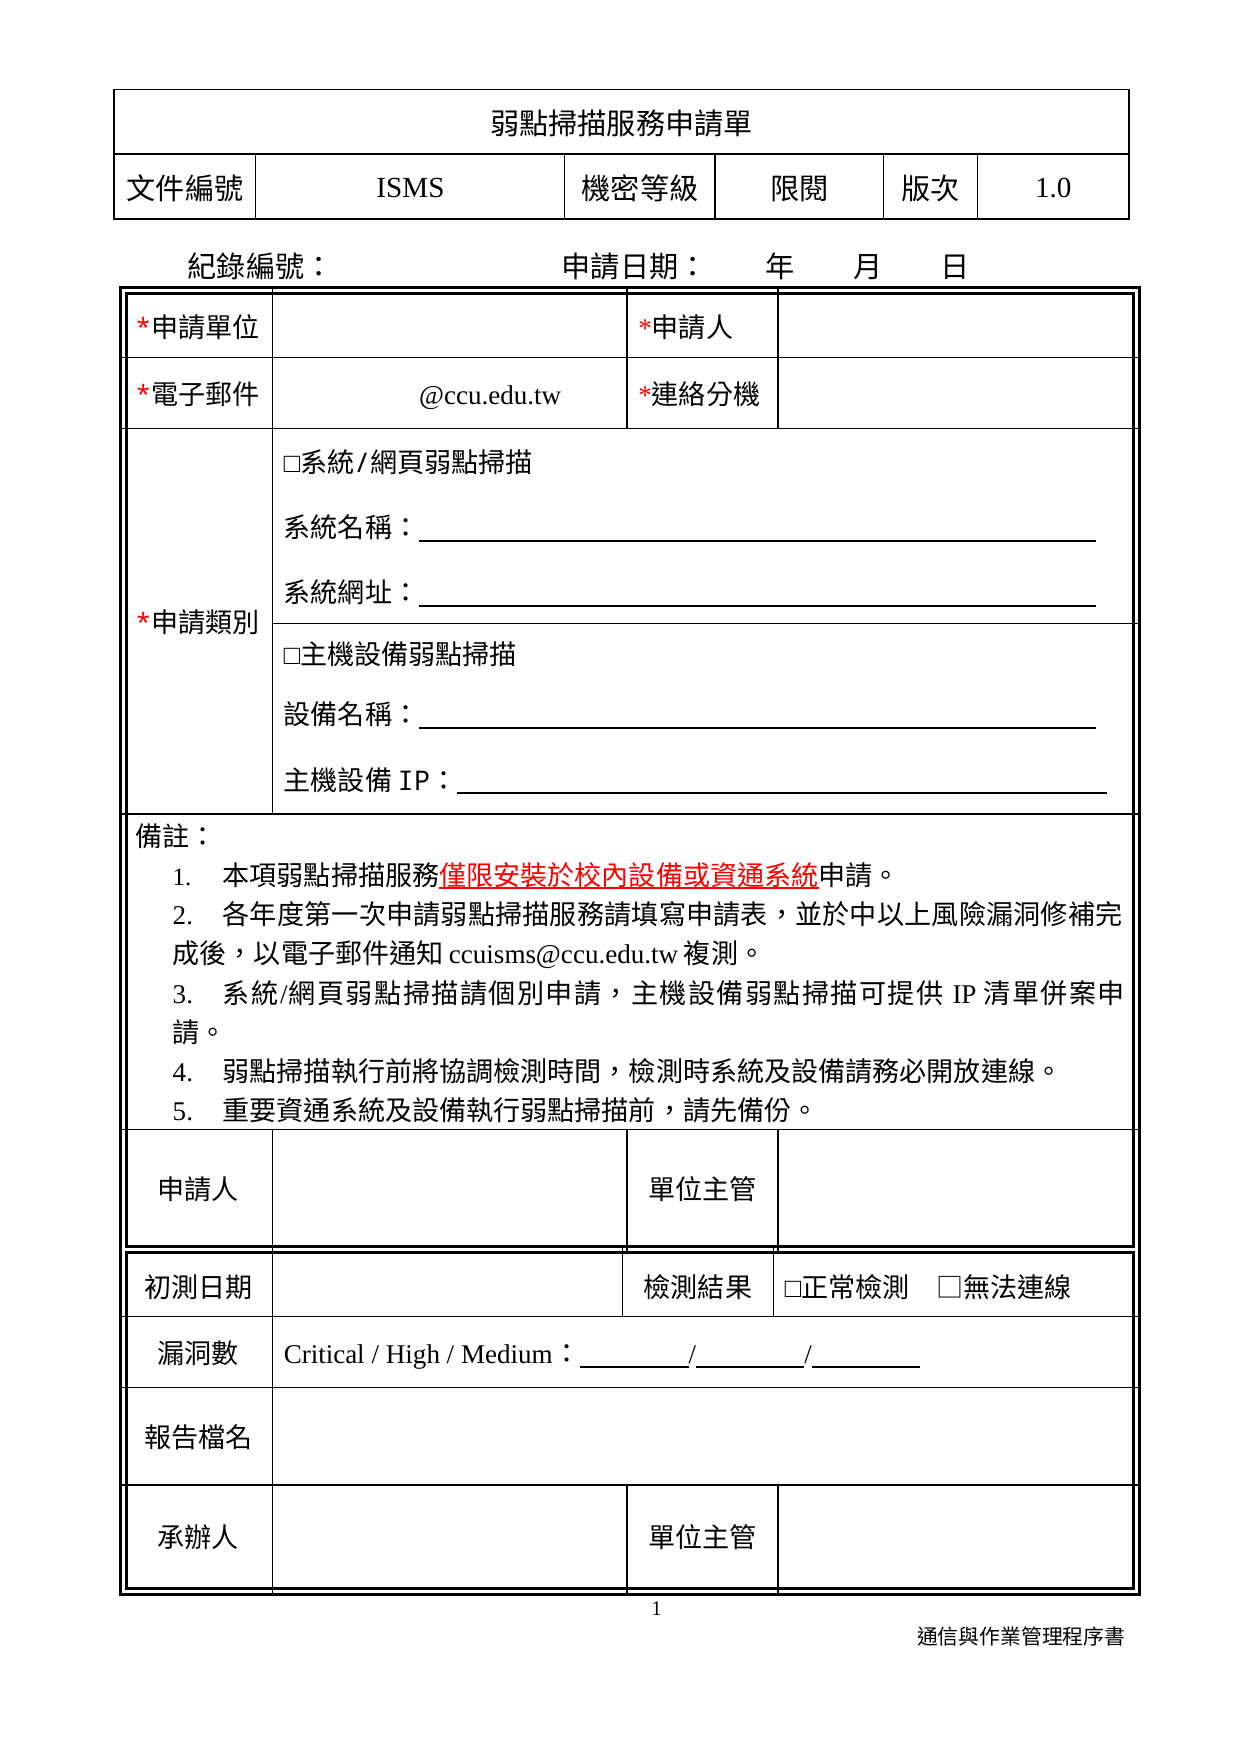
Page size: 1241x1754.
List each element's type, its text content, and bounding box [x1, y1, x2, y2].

table_cell [273, 1130, 626, 1245]
table_cell [273, 1254, 622, 1316]
table_cell 承辦人 [128, 1486, 272, 1587]
table_cell 備註： 本項弱點掃描服務僅限安裝於校內設備或資通系統申請。 各年度第一次申請弱點掃描服務請填寫申請表，並於中以上風險漏洞修補完成後，以電子郵件通知ccuisms@ccu.edu.tw複測。 系統/網頁弱點掃描請個別申請，主機設備弱點掃描可提供IP清單併案申請。 弱點掃描執行前將協調檢測時間，檢測時系統及設備請務必開放連線。 重要資通系統及設備執行弱點掃描前，請先備份。 [128, 815, 1132, 1129]
text 紀錄編號： 申請日期： 年 月 日 [187, 244, 1125, 286]
table_cell [273, 1486, 626, 1587]
table_cell *連絡分機 [628, 358, 777, 428]
table_cell □正常檢測 □無法連線 [774, 1254, 1132, 1316]
table_cell @ccu.edu.tw [273, 358, 626, 428]
table_cell *電子郵件 [128, 358, 272, 428]
table_cell □正常檢測 □無法連線 [779, 1245, 1136, 1316]
table_cell 設備名稱： [273, 682, 1132, 742]
table_cell *申請類別 [128, 429, 272, 813]
table_header [779, 295, 1132, 357]
table_cell 漏洞數 [128, 1317, 272, 1387]
table_cell [779, 1486, 1132, 1587]
table_cell [779, 358, 1132, 428]
table_cell 報告檔名 [128, 1388, 272, 1484]
table_cell 申請人 [128, 1130, 272, 1245]
table_cell 初測日期 [124, 1245, 272, 1316]
table_cell 單位主管 [628, 1130, 777, 1245]
table_header *申請單位 [124, 289, 272, 357]
table_header [273, 295, 626, 357]
table_cell 主機設備IP： [273, 742, 1132, 813]
table_cell □主機設備弱點掃描 [273, 624, 1132, 682]
table_cell [273, 1388, 1132, 1484]
table_cell 系統網址： [273, 558, 1132, 622]
table_cell Critical / High / Medium： / / [273, 1317, 1132, 1387]
table_header *申請人 [628, 295, 777, 357]
table_cell □系統/網頁弱點掃描 [273, 429, 1132, 493]
table_cell 單位主管 [628, 1486, 777, 1587]
table_cell 系統名稱： [273, 493, 1132, 557]
table_cell [779, 1130, 1132, 1245]
table_cell 檢測結果 [623, 1254, 773, 1316]
table_header [779, 289, 1136, 357]
